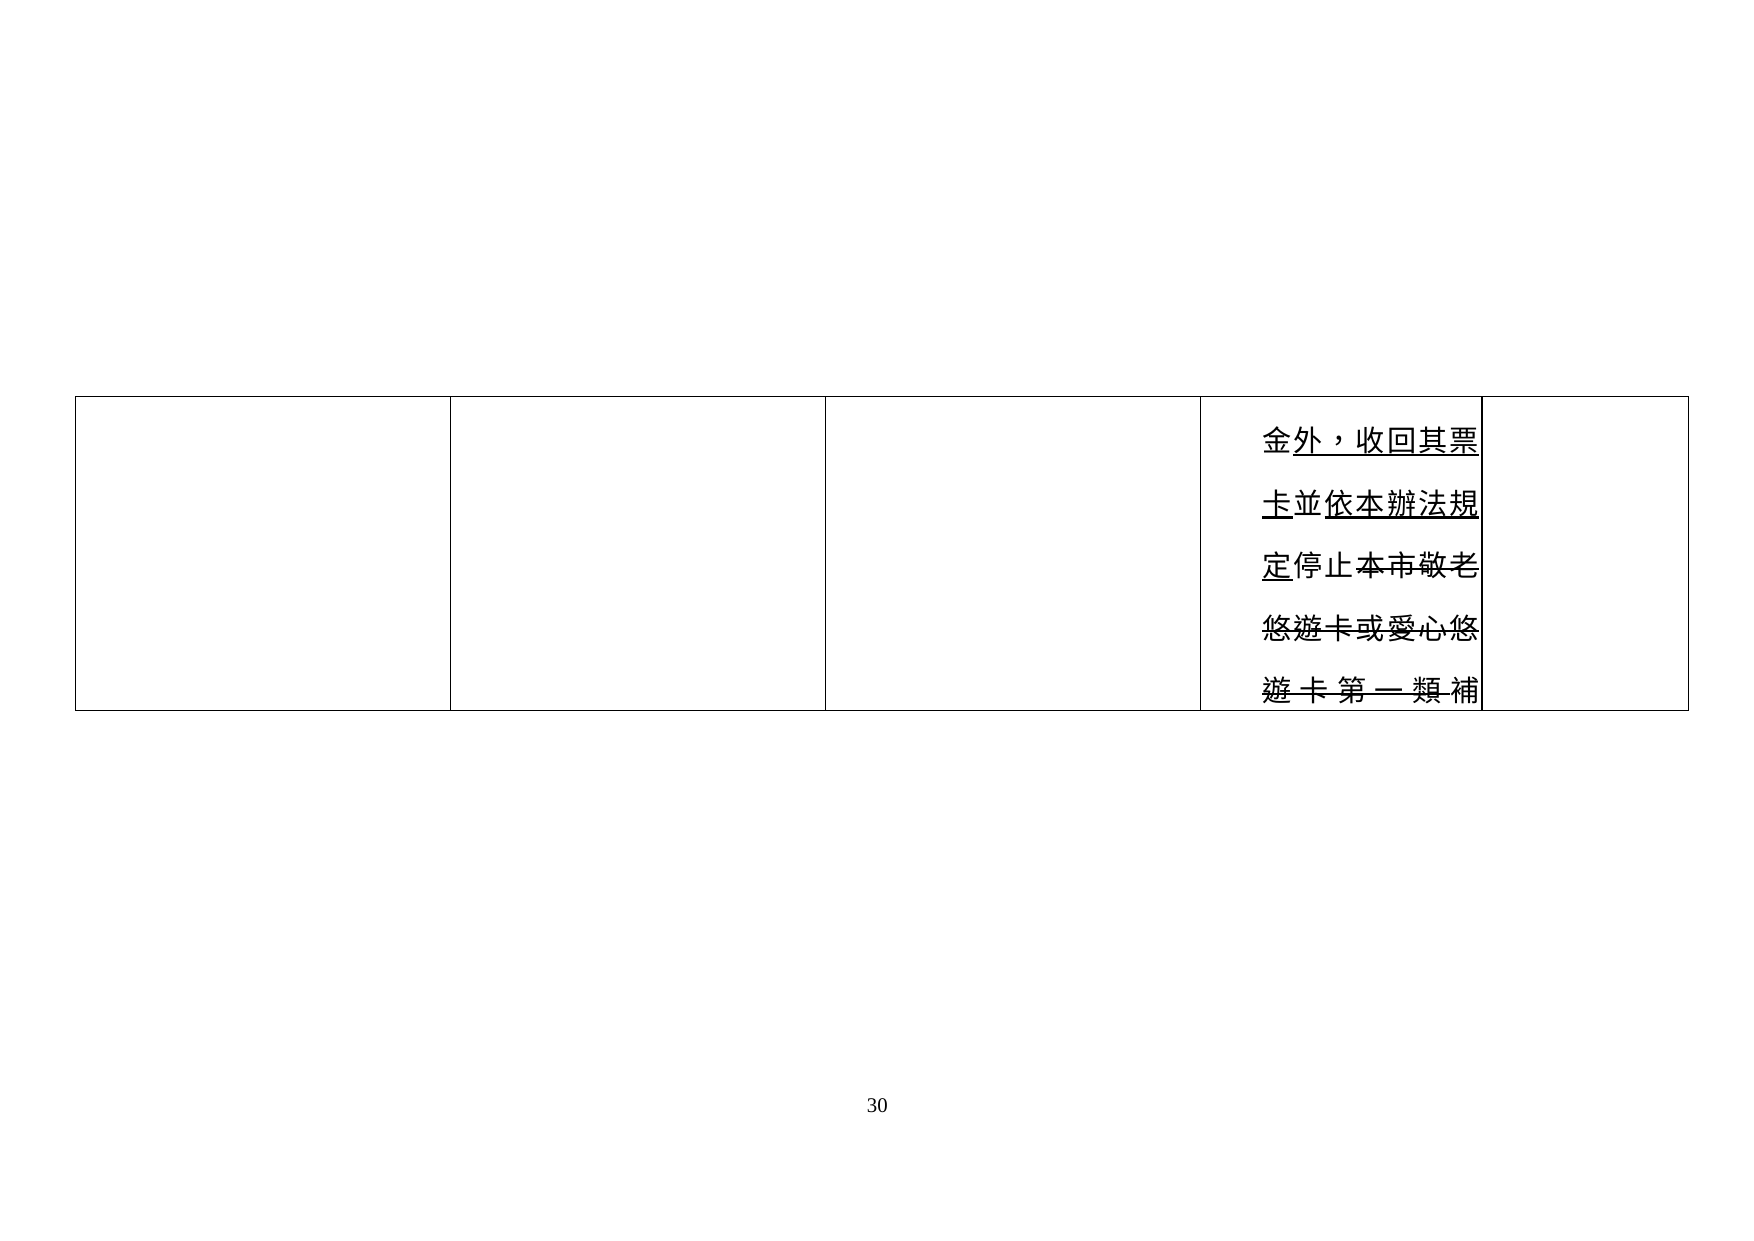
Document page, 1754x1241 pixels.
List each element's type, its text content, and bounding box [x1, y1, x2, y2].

table_cell 金外，收回其票卡並依本辦法規定停止本市敬老悠遊卡或愛心悠遊卡第一類補 [1201, 397, 1481, 710]
table_cell [826, 397, 1200, 710]
table_cell [1483, 397, 1688, 710]
table_cell [451, 397, 825, 710]
table_cell [76, 397, 450, 710]
